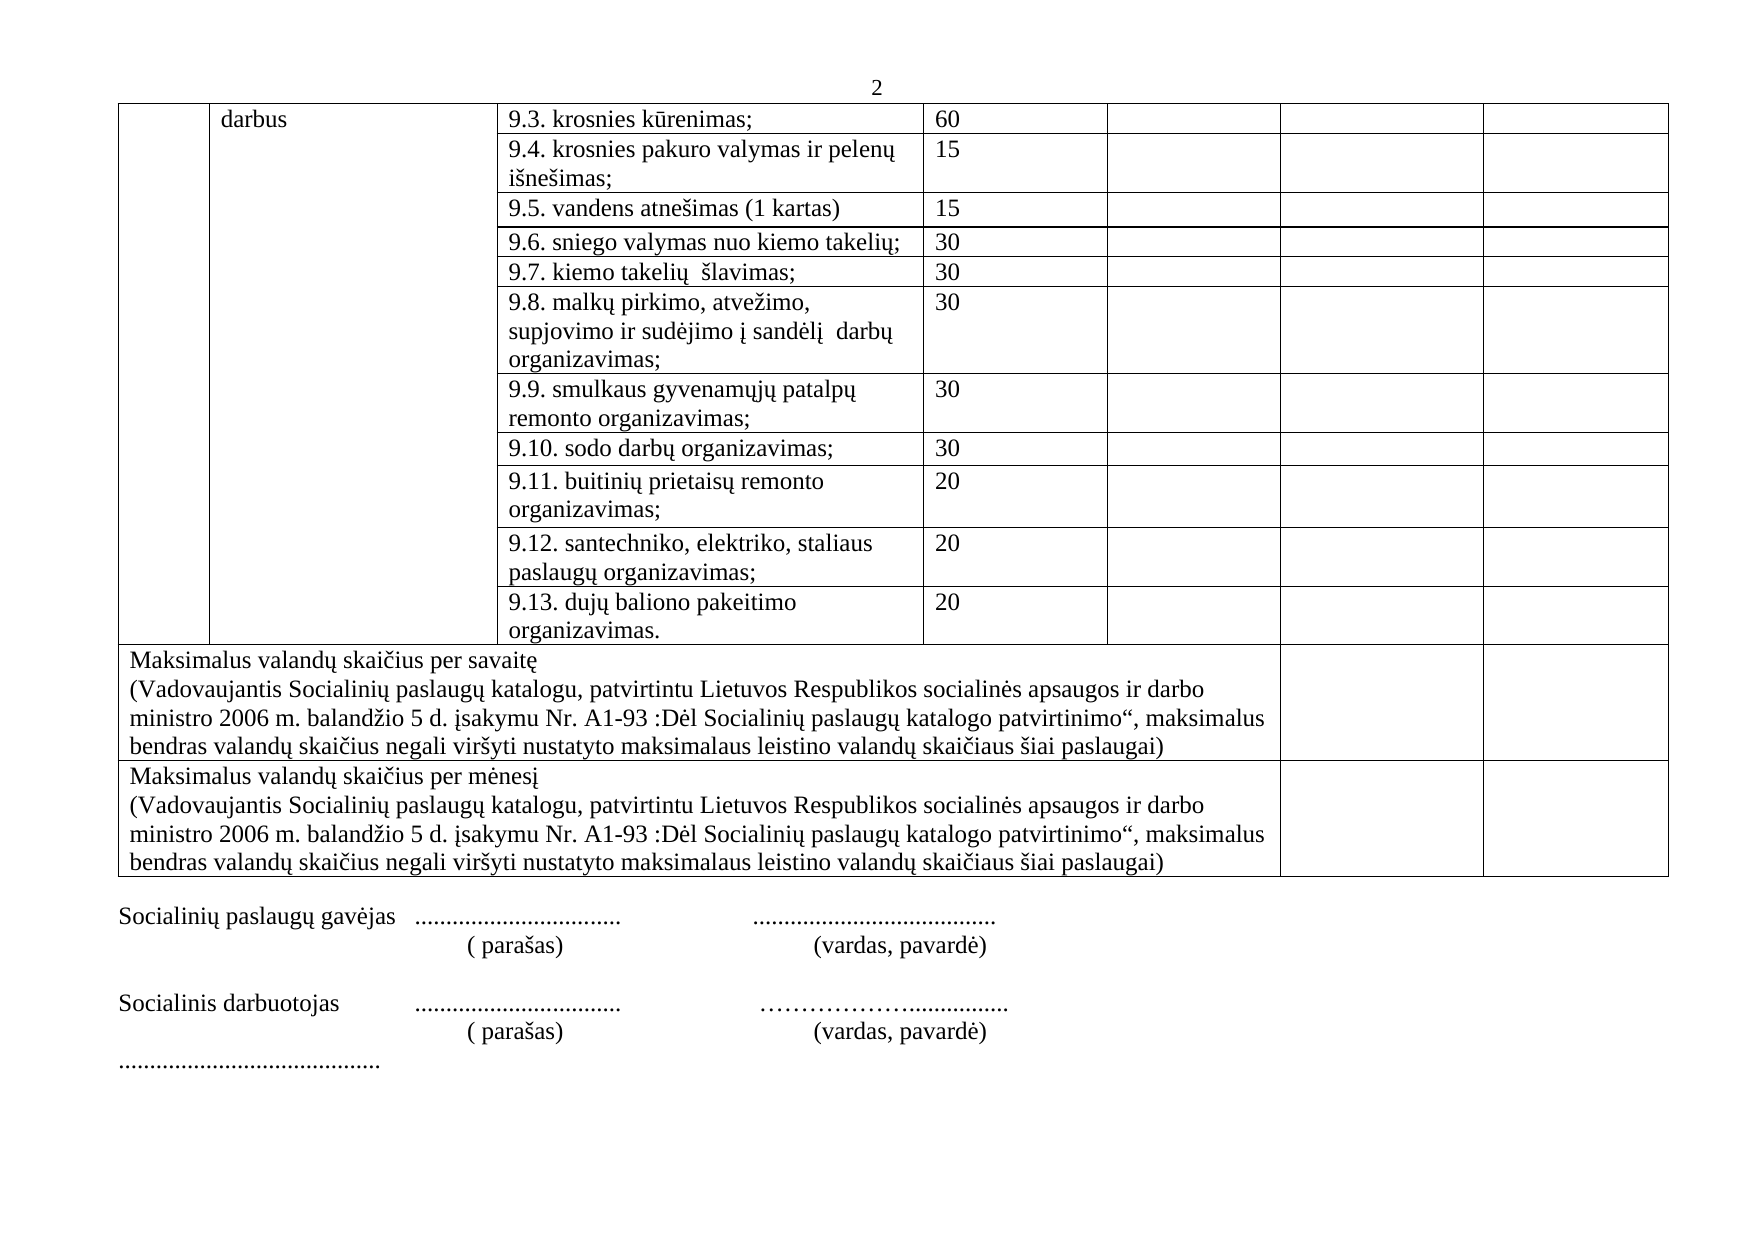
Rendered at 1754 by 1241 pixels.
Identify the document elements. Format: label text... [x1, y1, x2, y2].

table_cell [1484, 193, 1668, 226]
table_cell darbus [210, 104, 497, 644]
table_cell 20 [924, 528, 1107, 586]
table_cell [1281, 104, 1483, 133]
table_cell [1484, 645, 1668, 760]
table_cell [1108, 104, 1280, 133]
table_cell [1484, 761, 1668, 876]
table_cell 20 [924, 466, 1107, 527]
table_cell 9.4. krosnies pakuro valymas ir pelenų išnešimas; [498, 134, 923, 192]
table_cell [1484, 104, 1668, 133]
table_cell [1484, 228, 1668, 256]
table_cell [1484, 587, 1668, 644]
table_cell [1281, 193, 1483, 226]
table_cell 30 [924, 287, 1107, 373]
table_cell [1108, 257, 1280, 286]
table_cell 9.8. malkų pirkimo, atvežimo, supjovimo ir sudėjimo į sandėlį darbų organizavimas; [498, 287, 923, 373]
table_cell 9.11. buitinių prietaisų remonto organizavimas; [498, 466, 923, 527]
table_cell [1108, 528, 1280, 586]
table_cell 30 [924, 433, 1107, 465]
table_cell 9.10. sodo darbų organizavimas; [498, 433, 923, 465]
table_cell [1484, 257, 1668, 286]
table_cell [1281, 228, 1483, 256]
table_cell [1108, 193, 1280, 226]
table_cell Maksimalus valandų skaičius per mėnesį (Vadovaujantis Socialinių paslaugų katalogu, patvirtintu Lietuvos Respublikos socialinės apsaugos ir darbo ministro 2006 m. balandžio 5 d. įsakymu Nr. A1-93 :Dėl Socialinių paslaugų katalogo patvirtinimo“, maksimalus bendras valandų skaičius negali viršyti nustatyto maksimalaus leistino valandų skaičiaus šiai paslaugai) [119, 761, 1280, 876]
table_cell [1281, 134, 1483, 192]
table_cell [1108, 374, 1280, 432]
table_cell 9.7. kiemo takelių šlavimas; [498, 257, 923, 286]
table_cell [119, 104, 209, 644]
table_cell 60 [924, 104, 1107, 133]
table_cell [1484, 433, 1668, 465]
table_cell [1484, 287, 1668, 373]
text ( parašas) (vardas, pavardė) [118, 1016, 1636, 1045]
table_cell [1484, 374, 1668, 432]
table_cell [1281, 374, 1483, 432]
table_cell 30 [924, 257, 1107, 286]
table_cell [1281, 528, 1483, 586]
table_cell [1484, 134, 1668, 192]
table_cell [1108, 134, 1280, 192]
text ( parašas) (vardas, pavardė) [118, 930, 1636, 959]
table_cell [1281, 433, 1483, 465]
table_cell 20 [924, 587, 1107, 644]
table_cell 9.13. dujų baliono pakeitimo organizavimas. [498, 587, 923, 644]
table_cell [1484, 528, 1668, 586]
text .......................................... [118, 1045, 1636, 1074]
table_cell 9.9. smulkaus gyvenamųjų patalpų remonto organizavimas; [498, 374, 923, 432]
table_cell [1484, 466, 1668, 527]
table_cell [1281, 287, 1483, 373]
text Socialinių paslaugų gavėjas ............................ ..... ....................................... [118, 901, 1636, 930]
text Socialinis darbuotojas ...................... ........... ………………................ [118, 988, 1636, 1016]
table_cell [1281, 645, 1483, 760]
table_cell [1281, 466, 1483, 527]
table_cell 9.12. santechniko, elektriko, staliaus paslaugų organizavimas; [498, 528, 923, 586]
table_cell 9.3. krosnies kūrenimas; [498, 104, 923, 133]
table_cell [1108, 587, 1280, 644]
table_cell Maksimalus valandų skaičius per savaitę (Vadovaujantis Socialinių paslaugų katalogu, patvirtintu Lietuvos Respublikos socialinės apsaugos ir darbo ministro 2006 m. balandžio 5 d. įsakymu Nr. A1-93 :Dėl Socialinių paslaugų katalogo patvirtinimo“, maksimalus bendras valandų skaičius negali viršyti nustatyto maksimalaus leistino valandų skaičiaus šiai paslaugai) [119, 645, 1280, 760]
table_cell [1281, 587, 1483, 644]
table_cell 30 [924, 374, 1107, 432]
table_cell [1108, 466, 1280, 527]
table_cell [1281, 257, 1483, 286]
table_cell [1281, 761, 1483, 876]
table_cell [1108, 433, 1280, 465]
table_cell 9.6. sniego valymas nuo kiemo takelių; [498, 228, 923, 256]
table_cell [1108, 287, 1280, 373]
table_cell 30 [924, 228, 1107, 256]
table_cell 9.5. vandens atnešimas (1 kartas) [498, 193, 923, 226]
table_cell [1108, 228, 1280, 256]
table_cell 15 [924, 193, 1107, 226]
table_cell 15 [924, 134, 1107, 192]
